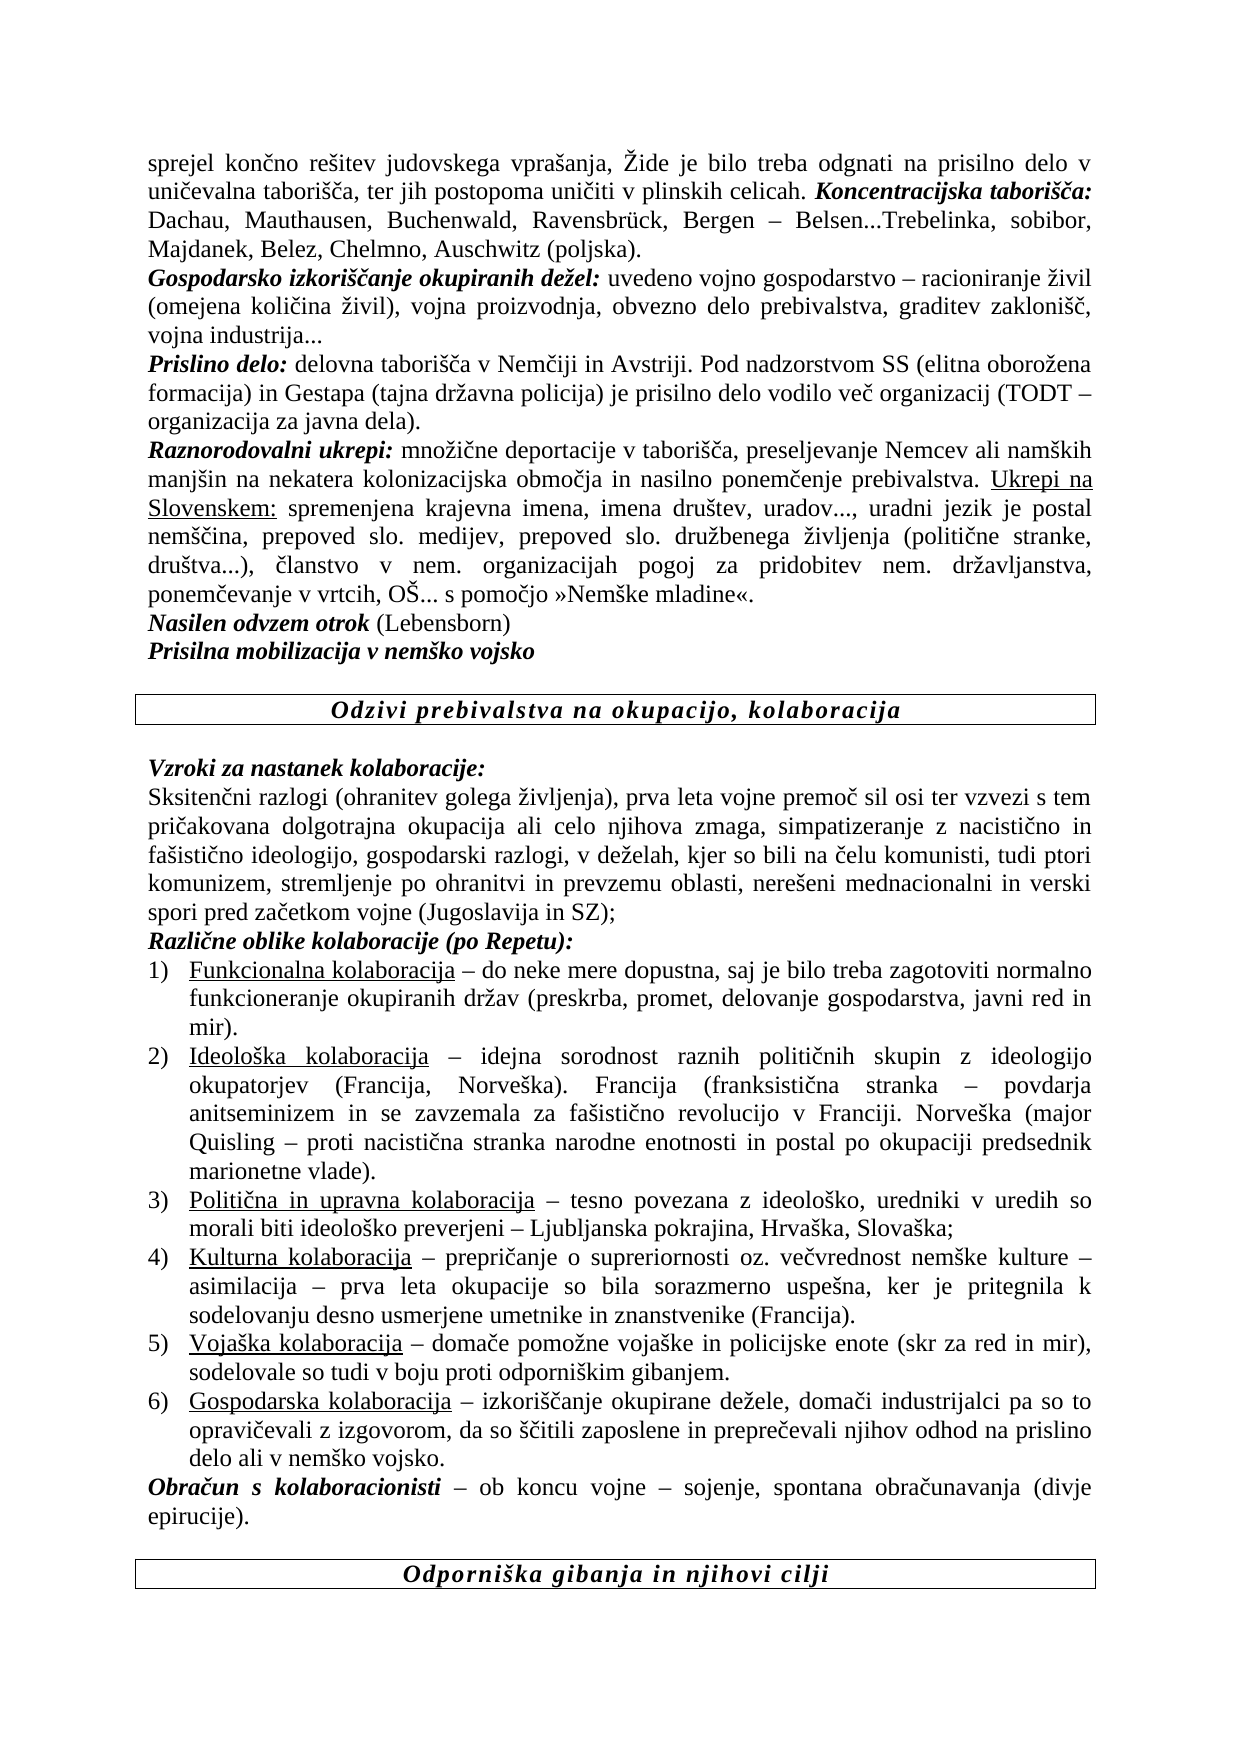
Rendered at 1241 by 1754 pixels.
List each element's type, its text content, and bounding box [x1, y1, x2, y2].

list Ideološka kolaboracija – idejna sorodnost raznih političnih skupin z ideologijo okupatorjev (Francija, Norveška). Francija (franksistična stranka – povdarja anitseminizem in se zavzemala za fašistično revolucijo v Franciji. Norveška (major Quisling – proti nacistična stranka narodne enotnosti in postal po okupaciji predsednik marionetne vlade). [148, 1041, 1093, 1185]
list Vojaška kolaboracija – domače pomožne vojaške in policijske enote (skr za red in mir), sodelovale so tudi v boju proti odporniškim gibanjem. [148, 1328, 1093, 1386]
text Sksitenčni razlogi (ohranitev golega življenja), prva leta vojne premoč sil osi ter vzvezi s tem pričakovana dolgotrajna okupacija ali celo njihova zmaga, simpatizeranje z nacistično in fašistično ideologijo, gospodarski razlogi, v deželah, kjer so bili na čelu komunisti, tudi ptori komunizem, stremljenje po ohranitvi in prevzemu oblasti, nerešeni mednacionalni in verski spori pred začetkom vojne (Jugoslavija in SZ); [148, 782, 1093, 926]
table_header Odzivi prebivalstva na okupacijo, kolaboracija [136, 695, 1095, 724]
text Obračun s kolaboracionisti – ob koncu vojne – sojenje, spontana obračunavanja (divje epirucije). [148, 1472, 1093, 1530]
text Vzroki za nastanek kolaboracije: [148, 753, 1093, 782]
text Nasilen odvzem otrok (Lebensborn) [148, 608, 1093, 636]
list Kulturna kolaboracija – prepričanje o supreriornosti oz. večvrednost nemške kulture – asimilacija – prva leta okupacije so bila sorazmerno uspešna, ker je pritegnila k sodelovanju desno usmerjene umetnike in znanstvenike (Francija). [148, 1242, 1093, 1328]
text Gospodarsko izkoriščanje okupiranih dežel: uvedeno vojno gospodarstvo – racioniranje živil (omejena količina živil), vojna proizvodnja, obvezno delo prebivalstva, graditev zaklonišč, vojna industrija... [148, 263, 1093, 349]
list Gospodarska kolaboracija – izkoriščanje okupirane dežele, domači industrijalci pa so to opravičevali z izgovorom, da so ščitili zaposlene in preprečevali njihov odhod na prislino delo ali v nemško vojsko. [148, 1386, 1093, 1472]
list Funkcionalna kolaboracija – do neke mere dopustna, saj je bilo treba zagotoviti normalno funkcioneranje okupiranih držav (preskrba, promet, delovanje gospodarstva, javni red in mir). [148, 955, 1093, 1041]
list Politična in upravna kolaboracija – tesno povezana z ideološko, uredniki v uredih so morali biti ideološko preverjeni – Ljubljanska pokrajina, Hrvaška, Slovaška; [148, 1185, 1093, 1242]
text Prislino delo: delovna taborišča v Nemčiji in Avstriji. Pod nadzorstvom SS (elitna oborožena formacija) in Gestapa (tajna državna policija) je prisilno delo vodilo več organizacij (TODT – organizacija za javna dela). [148, 349, 1093, 435]
text Raznorodovalni ukrepi: množične deportacije v taborišča, preseljevanje Nemcev ali namških manjšin na nekatera kolonizacijska območja in nasilno ponemčenje prebivalstva. Ukrepi na Slovenskem: spremenjena krajevna imena, imena društev, uradov..., uradni jezik je postal nemščina, prepoved slo. medijev, prepoved slo. družbenega življenja (politične stranke, društva...), članstvo v nem. organizacijah pogoj za pridobitev nem. državljanstva, ponemčevanje v vrtcih, OŠ... s pomočjo »Nemške mladine«. [148, 435, 1093, 608]
text Prisilna mobilizacija v nemško vojsko [148, 636, 1093, 665]
table_header Odporniška gibanja in njihovi cilji [136, 1560, 1095, 1588]
text Različne oblike kolaboracije (po Repetu): [148, 926, 1093, 955]
text sprejel končno rešitev judovskega vprašanja, Žide je bilo treba odgnati na prisilno delo v uničevalna taborišča, ter jih postopoma uničiti v plinskih celicah. Koncentracijska taborišča: Dachau, Mauthausen, Buchenwald, Ravensbrück, Bergen – Belsen...Trebelinka, sobibor, Majdanek, Belez, Chelmno, Auschwitz (poljska). [148, 148, 1093, 263]
